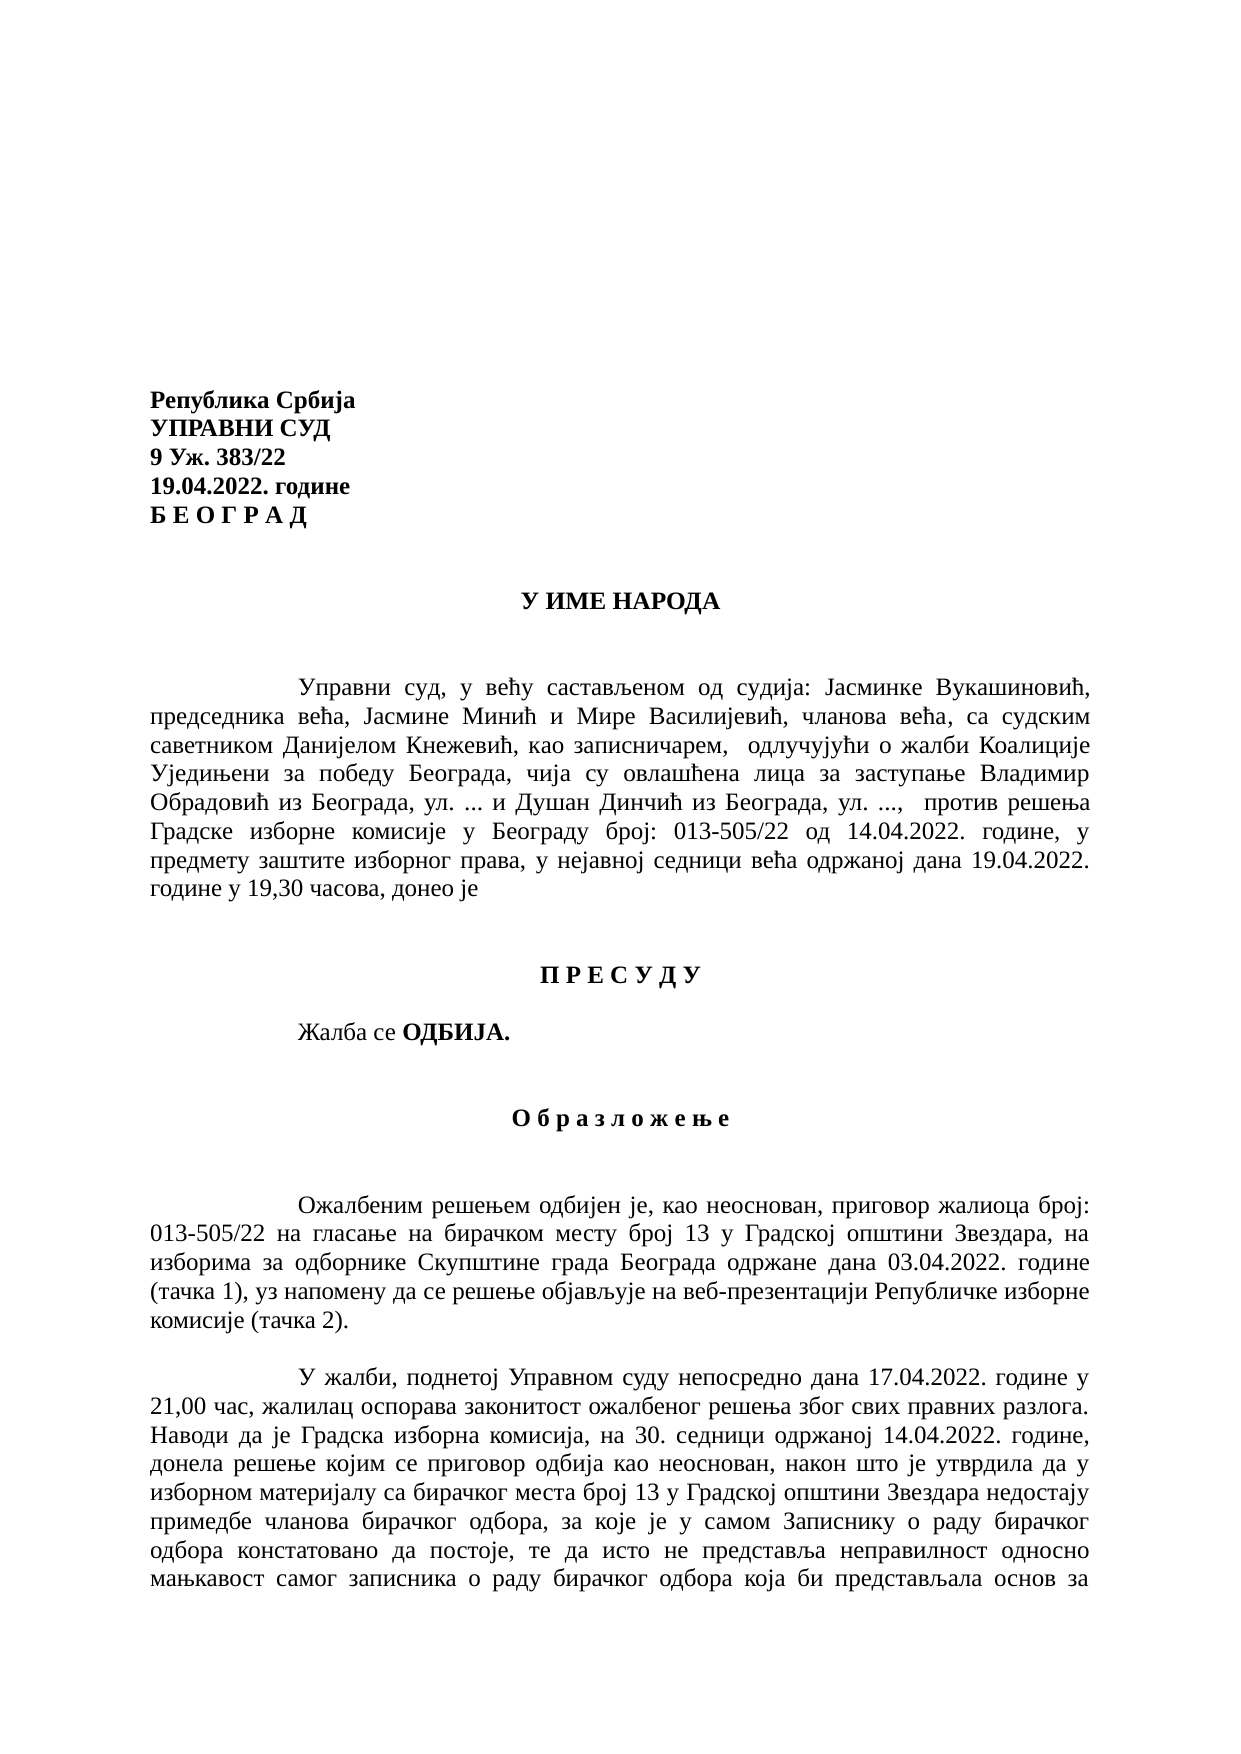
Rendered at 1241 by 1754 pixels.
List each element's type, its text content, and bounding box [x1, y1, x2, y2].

text У жалби, поднетој Управном суду непосредно дана 17.04.2022. године у 21,00 час, жалилац оспорава законитост ожалбеног решења због свих правних разлога. Наводи да је Градска изборна комисија, на 30. седници одржаној 14.04.2022. године, донела решење којим се приговор одбија као неоснован, након што је утврдила да у изборном материјалу са бирачког места број 13 у Градској општини Звездара недостају примедбе чланова бирачког одбора, за које је у самом Записнику о раду бирачког одбора констатовано да постоје, те да исто не представља неправилност односно мањкавост самог записника о раду бирачког одбора која би представљала основ за [150, 1362, 1091, 1592]
text Управни суд, у већу састављеном од судија: Јасминке Вукашиновић, председника већа, Јасмине Минић и Мире Василијевић, чланова већа, са судским саветником Данијелом Кнежевић, као записничарем, одлучујући о жалби Коалиције Уједињени за победу Београда, чија су овлашћена лица за заступање Владимир Обрадовић из Београда, ул. ... и Душан Динчић из Београда, ул. ..., против решења Градске изборне комисије у Београду број: 013-505/22 од 14.04.2022. године, у предмету заштите изборног права, у нејавној седници већа одржаној дана 19.04.2022. године у 19,30 часова, донео је [150, 672, 1091, 902]
text У ИМЕ НАРОДА [150, 586, 1091, 615]
text Б Е О Г Р А Д [150, 500, 1091, 528]
text Ожалбеним решењем одбијен је, као неоснован, приговор жалиоца број: 013-505/22 на гласање на бирачком месту број 13 у Градској општини Звездара, на изборима за одборнике Скупштине града Београда одржане дана 03.04.2022. године (тачка 1), уз напомену да се решење објављује на веб-презентацији Републичке изборне комисије (тачка 2). [150, 1190, 1091, 1333]
text 9 Уж. 383/22 [150, 442, 1091, 471]
text П Р Е С У Д У [150, 960, 1091, 988]
text Република Србија [150, 148, 1091, 413]
text 19.04.2022. године [150, 471, 1091, 500]
text О б р а з л о ж е њ е [150, 1103, 1091, 1132]
text УПРАВНИ СУД [150, 413, 1091, 442]
text Жалба се ОДБИЈА. [150, 1017, 1091, 1046]
